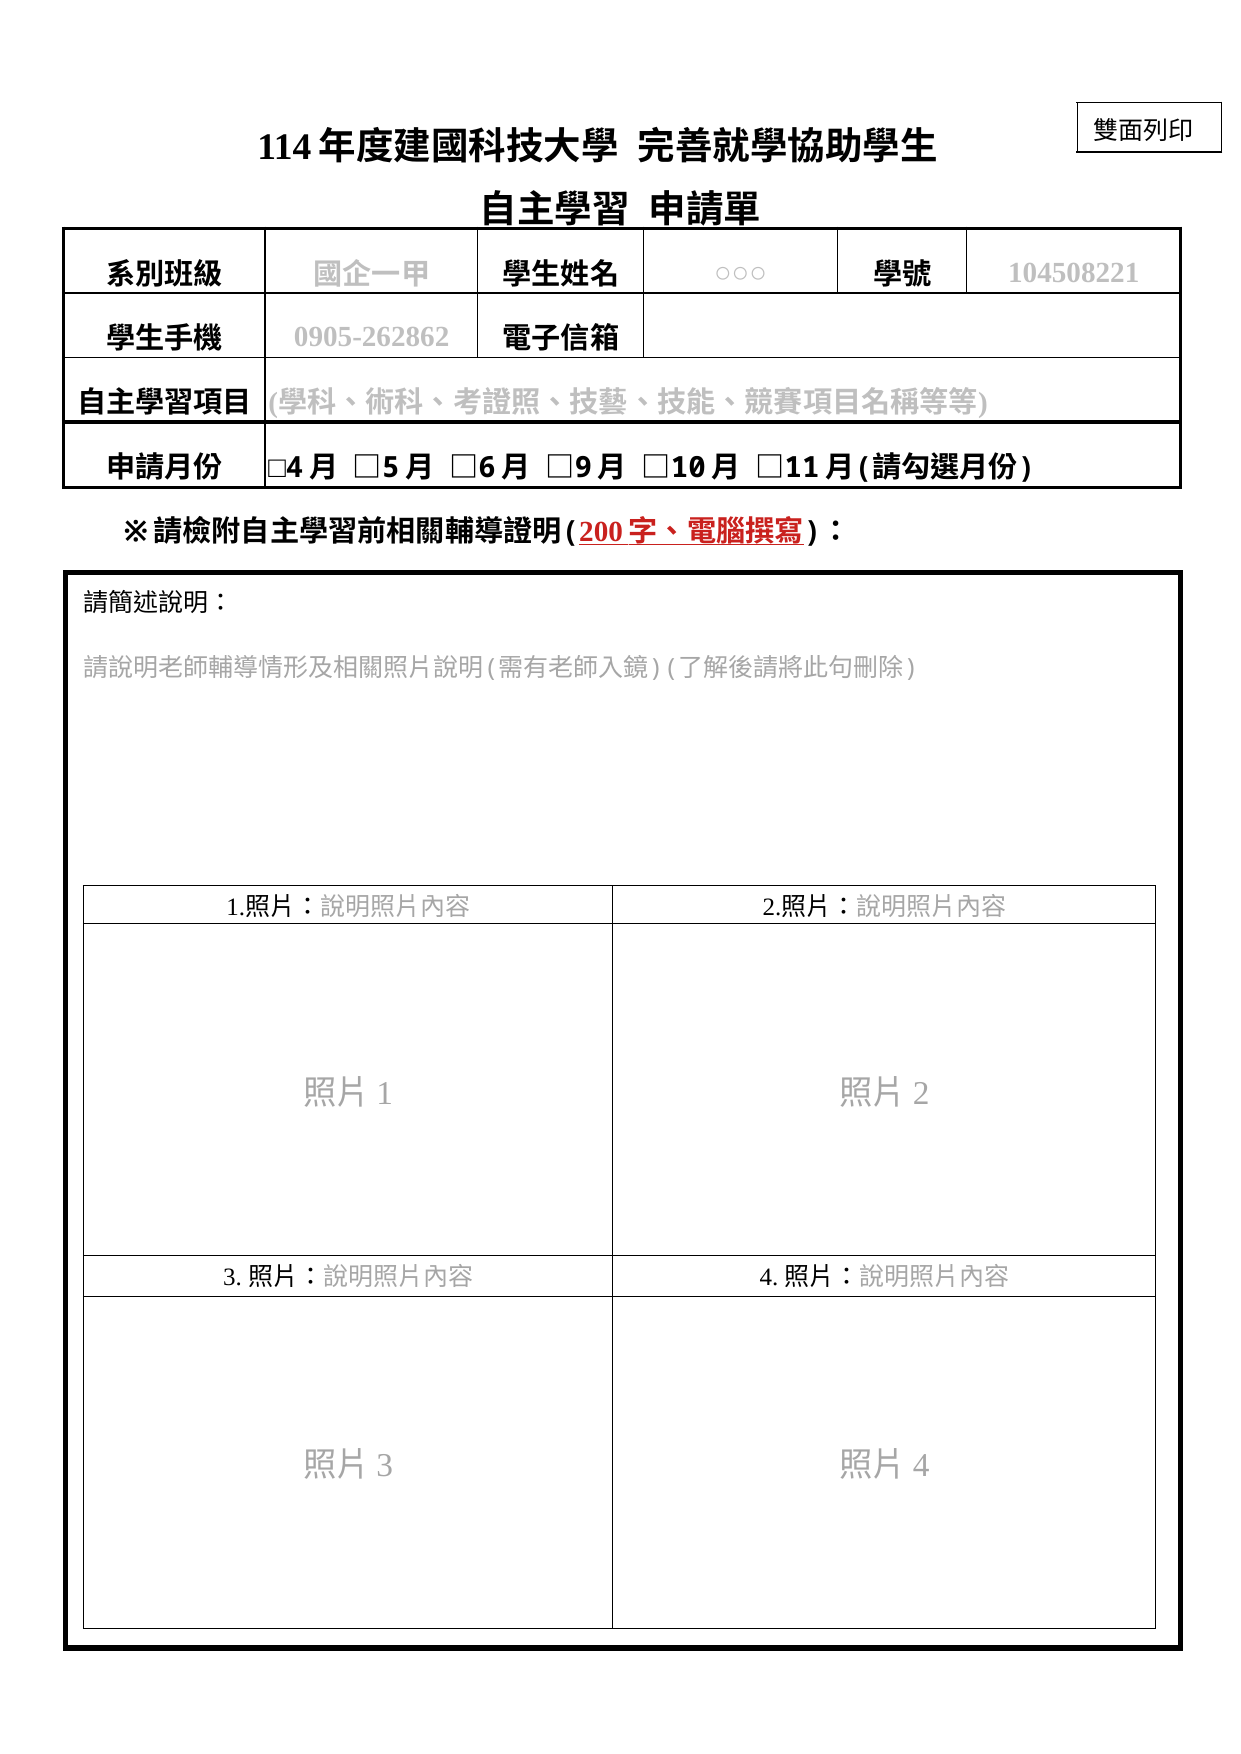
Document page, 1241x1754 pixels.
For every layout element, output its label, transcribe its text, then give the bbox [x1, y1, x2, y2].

table_cell [644, 294, 1179, 356]
table_header 104508221 [967, 230, 1179, 292]
table_header 系別班級 [65, 230, 264, 292]
table_cell 4. 照片：說明照片內容 [613, 1256, 1155, 1296]
table_cell (學科、術科、考證照、技藝、技能、競賽項目名稱等等) [266, 358, 1179, 420]
table_header 2.照片：說明照片內容 [613, 886, 1155, 923]
text 請說明老師輔導情形及相關照片說明(需有老師入鏡)(了解後請將此句刪除) [83, 648, 1163, 684]
table_header 國企一甲 [266, 230, 477, 292]
text 自主學習 申請單 [118, 164, 1122, 227]
table_cell □4月 □5月 □6月 □9月 □10月 □11月(請勾選月份) [266, 424, 1179, 486]
table_cell 申請月份 [65, 424, 264, 486]
table_header 1.照片：說明照片內容 [84, 886, 612, 923]
text 114年度建國科技大學 完善就學協助學生 [1078, 103, 1221, 151]
table_cell 照片2 [613, 924, 1155, 1255]
table_cell 0905-262862 [266, 294, 477, 356]
text 請簡述說明： [83, 583, 1163, 619]
table_header ○○○ [644, 230, 837, 292]
text [68, 575, 1178, 1645]
table_cell 3. 照片：說明照片內容 [84, 1256, 612, 1296]
table_cell 照片3 [84, 1297, 612, 1628]
text ※請檢附自主學習前相關輔導證明(200字、電腦撰寫)： [118, 508, 1122, 550]
text 114年度建國科技大學 完善就學協助學生 [118, 102, 1122, 164]
table_cell 照片1 [84, 924, 612, 1255]
text 雙面列印 [1093, 111, 1206, 144]
table_cell 照片4 [613, 1297, 1155, 1628]
table_cell 電子信箱 [478, 294, 643, 356]
table_header 學生姓名 [478, 230, 643, 292]
table_header 學號 [838, 230, 966, 292]
table_cell 自主學習項目 [65, 358, 264, 420]
table_cell 學生手機 [65, 294, 264, 356]
